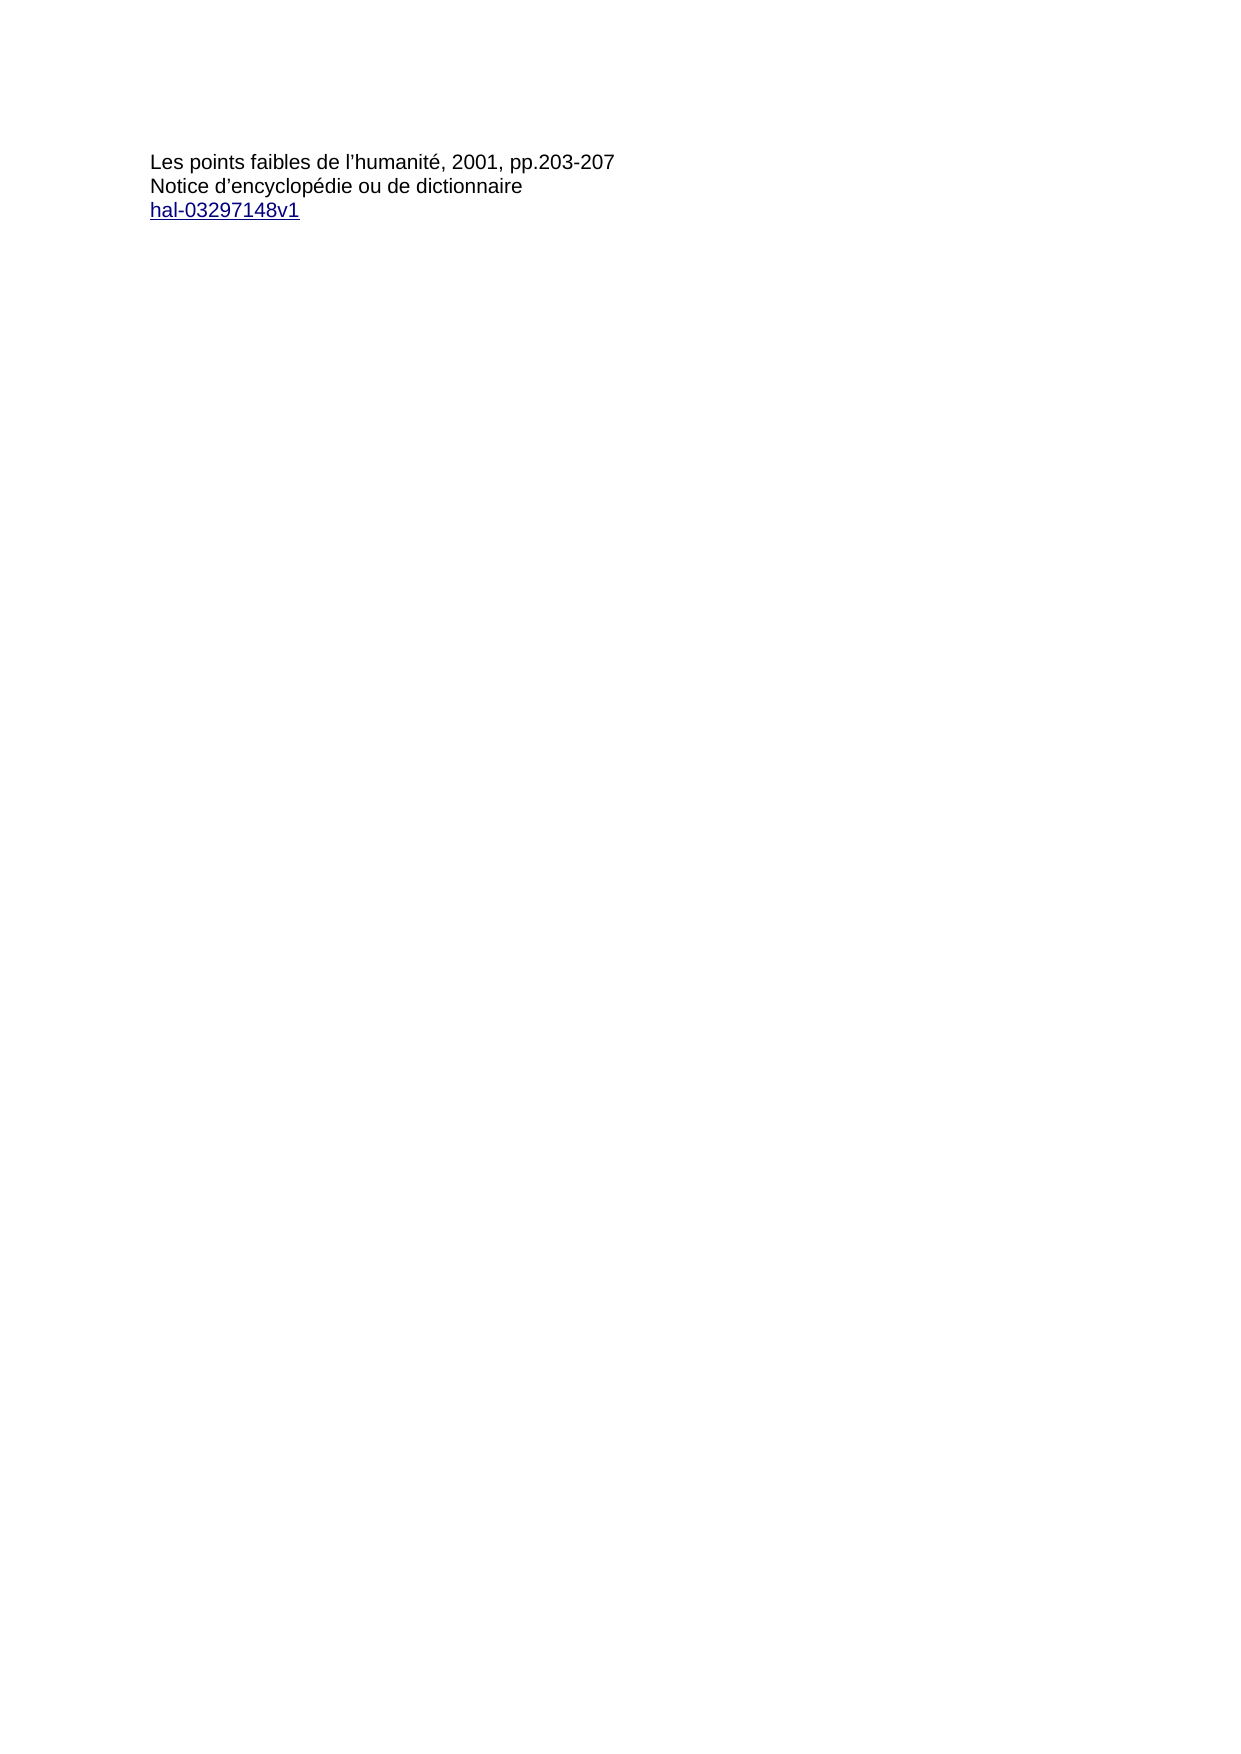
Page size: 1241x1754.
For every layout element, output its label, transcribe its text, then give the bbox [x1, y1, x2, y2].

table_header Madame Bovary aux yeux de Su Tong Xiaoshan Dantille Les points faibles de l’humanité, 2001, pp.203-207 Notice d’encyclopédie ou de dictionnaire hal-03297148v1 [150, 150, 1090, 222]
